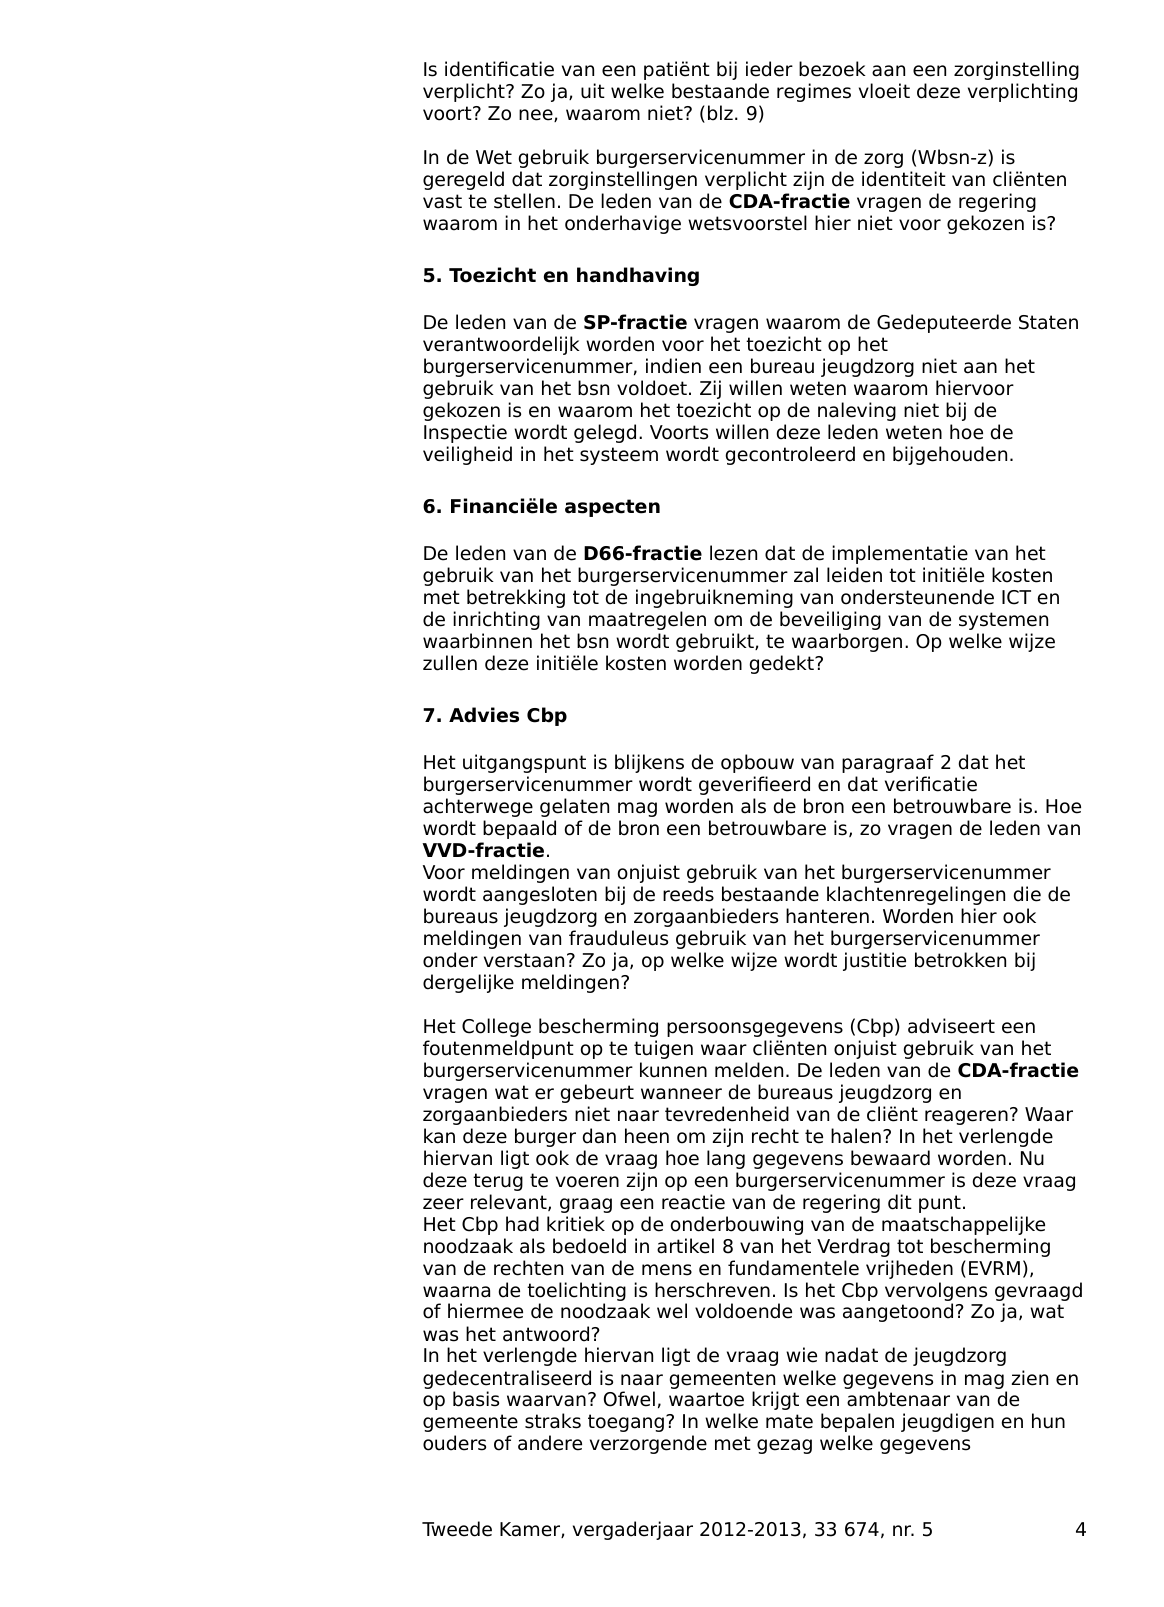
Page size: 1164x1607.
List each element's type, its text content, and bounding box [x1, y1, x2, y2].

text Is identificatie van een patiënt bij ieder bezoek aan een zorginstelling verplicht? Zo ja, uit welke bestaande regimes vloeit deze verplichting voort? Zo nee, waarom niet? (blz. 9) [422, 59, 1087, 125]
subtitle 7. Advies Cbp [422, 705, 1087, 727]
text In de Wet gebruik burgerservicenummer in de zorg (Wbsn-z) is geregeld dat zorginstellingen verplicht zijn de identiteit van cliënten vast te stellen. De leden van de CDA-fractie vragen de regering waarom in het onderhavige wetsvoorstel hier niet voor gekozen is? [422, 147, 1087, 235]
text Het College bescherming persoonsgegevens (Cbp) adviseert een foutenmeldpunt op te tuigen waar cliënten onjuist gebruik van het burgerservicenummer kunnen melden. De leden van de CDA-fractie vragen wat er gebeurt wanneer de bureaus jeugdzorg en zorgaanbieders niet naar tevredenheid van de cliënt reageren? Waar kan deze burger dan heen om zijn recht te halen? In het verlengde hiervan ligt ook de vraag hoe lang gegevens bewaard worden. Nu deze terug te voeren zijn op een burgerservicenummer is deze vraag zeer relevant, graag een reactie van de regering dit punt. [422, 1016, 1087, 1213]
subtitle 5. Toezicht en handhaving [422, 265, 1087, 287]
text De leden van de SP-fractie vragen waarom de Gedeputeerde Staten verantwoordelijk worden voor het toezicht op het burgerservicenummer, indien een bureau jeugdzorg niet aan het gebruik van het bsn voldoet. Zij willen weten waarom hiervoor gekozen is en waarom het toezicht op de naleving niet bij de Inspectie wordt gelegd. Voorts willen deze leden weten hoe de veiligheid in het systeem wordt gecontroleerd en bijgehouden. [422, 312, 1087, 466]
text Het uitgangspunt is blijkens de opbouw van paragraaf 2 dat het burgerservicenummer wordt geverifieerd en dat verificatie achterwege gelaten mag worden als de bron een betrouwbare is. Hoe wordt bepaald of de bron een betrouwbare is, zo vragen de leden van VVD-fractie. [422, 752, 1087, 862]
text De leden van de D66-fractie lezen dat de implementatie van het gebruik van het burgerservicenummer zal leiden tot initiële kosten met betrekking tot de ingebruikneming van ondersteunende ICT en de inrichting van maatregelen om de beveiliging van de systemen waarbinnen het bsn wordt gebruikt, te waarborgen. Op welke wijze zullen deze initiële kosten worden gedekt? [422, 543, 1087, 675]
text Voor meldingen van onjuist gebruik van het burgerservicenummer wordt aangesloten bij de reeds bestaande klachtenregelingen die de bureaus jeugdzorg en zorgaanbieders hanteren. Worden hier ook meldingen van frauduleus gebruik van het burgerservicenummer onder verstaan? Zo ja, op welke wijze wordt justitie betrokken bij dergelijke meldingen? [422, 862, 1087, 993]
subtitle 6. Financiële aspecten [422, 496, 1087, 518]
text In het verlengde hiervan ligt de vraag wie nadat de jeugdzorg gedecentraliseerd is naar gemeenten welke gegevens in mag zien en op basis waarvan? Ofwel, waartoe krijgt een ambtenaar van de gemeente straks toegang? In welke mate bepalen jeugdigen en hun ouders of andere verzorgende met gezag welke gegevens [422, 1345, 1087, 1455]
text Het Cbp had kritiek op de onderbouwing van de maatschappelijke noodzaak als bedoeld in artikel 8 van het Verdrag tot bescherming van de rechten van de mens en fundamentele vrijheden (EVRM), waarna de toelichting is herschreven. Is het Cbp vervolgens gevraagd of hiermee de noodzaak wel voldoende was aangetoond? Zo ja, wat was het antwoord? [422, 1213, 1087, 1345]
